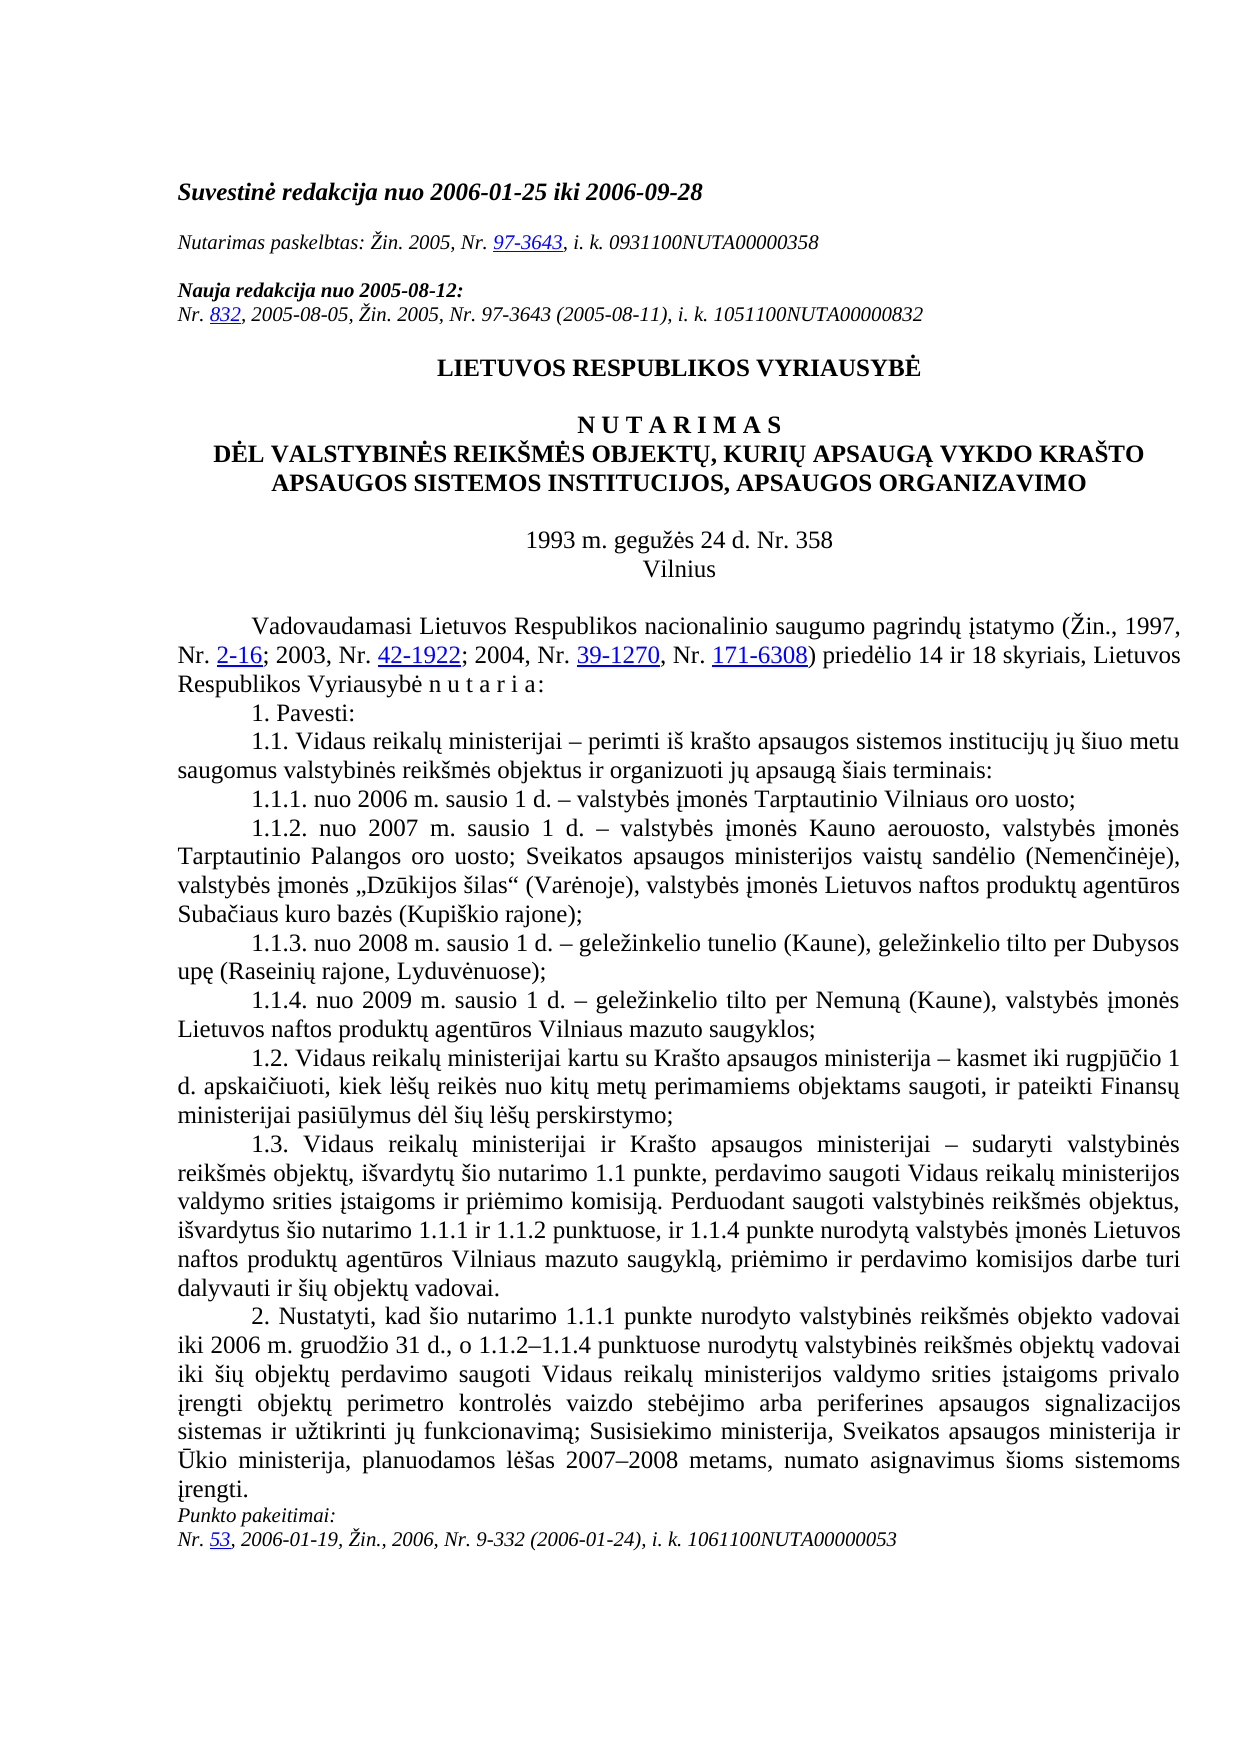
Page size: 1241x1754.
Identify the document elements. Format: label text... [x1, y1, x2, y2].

text DĖL VALSTYBINĖS REIKŠMĖS OBJEKTŲ, KURIŲ APSAUGĄ VYKDO KRAŠTO [177, 439, 1181, 468]
text LIETUVOS RESPUBLIKOS VYRIAUSYBĖ [177, 353, 1181, 381]
text 2. Nustatyti, kad šio nutarimo 1.1.1 punkte nurodyto valstybinės reikšmės objekto vadovai iki 2006 m. gruodžio 31 d., o 1.1.2–1.1.4 punktuose nurodytų valstybinės reikšmės objektų vadovai iki šių objektų perdavimo saugoti Vidaus reikalų ministerijos valdymo srities įstaigoms privalo įrengti objektų perimetro kontrolės vaizdo stebėjimo arba periferines apsaugos signalizacijos sistemas ir užtikrinti jų funkcionavimą; Susisiekimo ministerija, Sveikatos apsaugos ministerija ir Ūkio ministerija, planuodamos lėšas 2007–2008 metams, numato asignavimus šioms sistemoms įrengti. [177, 1301, 1181, 1503]
text Vilnius [177, 554, 1181, 583]
text Nauja redakcija nuo 2005-08-12: [177, 278, 1181, 302]
text 1.1.1. nuo 2006 m. sausio 1 d. – valstybės įmonės Tarptautinio Vilniaus oro uosto; [177, 784, 1181, 813]
text 1993 m. gegužės 24 d. Nr. 358 [177, 525, 1181, 554]
text Vadovaudamasi Lietuvos Respublikos nacionalinio saugumo pagrindų įstatymo (Žin., 1997, Nr. 2-16; 2003, Nr. 42-1922; 2004, Nr. 39-1270, Nr. 171-6308) priedėlio 14 ir 18 skyriais, Lietuvos Respublikos Vyriausybė nutaria: [177, 611, 1181, 698]
text 1.1.2. nuo 2007 m. sausio 1 d. – valstybės įmonės Kauno aerouosto, valstybės įmonės Tarptautinio Palangos oro uosto; Sveikatos apsaugos ministerijos vaistų sandėlio (Nemenčinėje), valstybės įmonės „Dzūkijos šilas“ (Varėnoje), valstybės įmonės Lietuvos naftos produktų agentūros Subačiaus kuro bazės (Kupiškio rajone); [177, 813, 1181, 928]
text Nr. 53, 2006-01-19, Žin., 2006, Nr. 9-332 (2006-01-24), i. k. 1061100NUTA00000053 [177, 1527, 1181, 1551]
text NUTARIMAS [177, 410, 1181, 439]
text Suvestinė redakcija nuo 2006-01-25 iki 2006-09-28 [177, 177, 1181, 206]
text 1.1.3. nuo 2008 m. sausio 1 d. – geležinkelio tunelio (Kaune), geležinkelio tilto per Dubysos upę (Raseinių rajone, Lyduvėnuose); [177, 928, 1181, 985]
text Nutarimas paskelbtas: Žin. 2005, Nr. 97-3643, i. k. 0931100NUTA00000358 [177, 230, 1181, 254]
text Nr. 832, 2005-08-05, Žin. 2005, Nr. 97-3643 (2005-08-11), i. k. 1051100NUTA00000832 [177, 302, 1181, 326]
text Punkto pakeitimai: [177, 1503, 1181, 1527]
text 1.1.4. nuo 2009 m. sausio 1 d. – geležinkelio tilto per Nemuną (Kaune), valstybės įmonės Lietuvos naftos produktų agentūros Vilniaus mazuto saugyklos; [177, 985, 1181, 1043]
text APSAUGOS SISTEMOS INSTITUCIJOS, APSAUGOS ORGANIZAVIMO [177, 468, 1181, 496]
text 1.3. Vidaus reikalų ministerijai ir Krašto apsaugos ministerijai – sudaryti valstybinės reikšmės objektų, išvardytų šio nutarimo 1.1 punkte, perdavimo saugoti Vidaus reikalų ministerijos valdymo srities įstaigoms ir priėmimo komisiją. Perduodant saugoti valstybinės reikšmės objektus, išvardytus šio nutarimo 1.1.1 ir 1.1.2 punktuose, ir 1.1.4 punkte nurodytą valstybės įmonės Lietuvos naftos produktų agentūros Vilniaus mazuto saugyklą, priėmimo ir perdavimo komisijos darbe turi dalyvauti ir šių objektų vadovai. [177, 1129, 1181, 1301]
text 1.2. Vidaus reikalų ministerijai kartu su Krašto apsaugos ministerija – kasmet iki rugpjūčio 1 d. apskaičiuoti, kiek lėšų reikės nuo kitų metų perimamiems objektams saugoti, ir pateikti Finansų ministerijai pasiūlymus dėl šių lėšų perskirstymo; [177, 1043, 1181, 1129]
text 1.1. Vidaus reikalų ministerijai – perimti iš krašto apsaugos sistemos institucijų jų šiuo metu saugomus valstybinės reikšmės objektus ir organizuoti jų apsaugą šiais terminais: [177, 726, 1181, 784]
text 1. Pavesti: [177, 698, 1181, 726]
